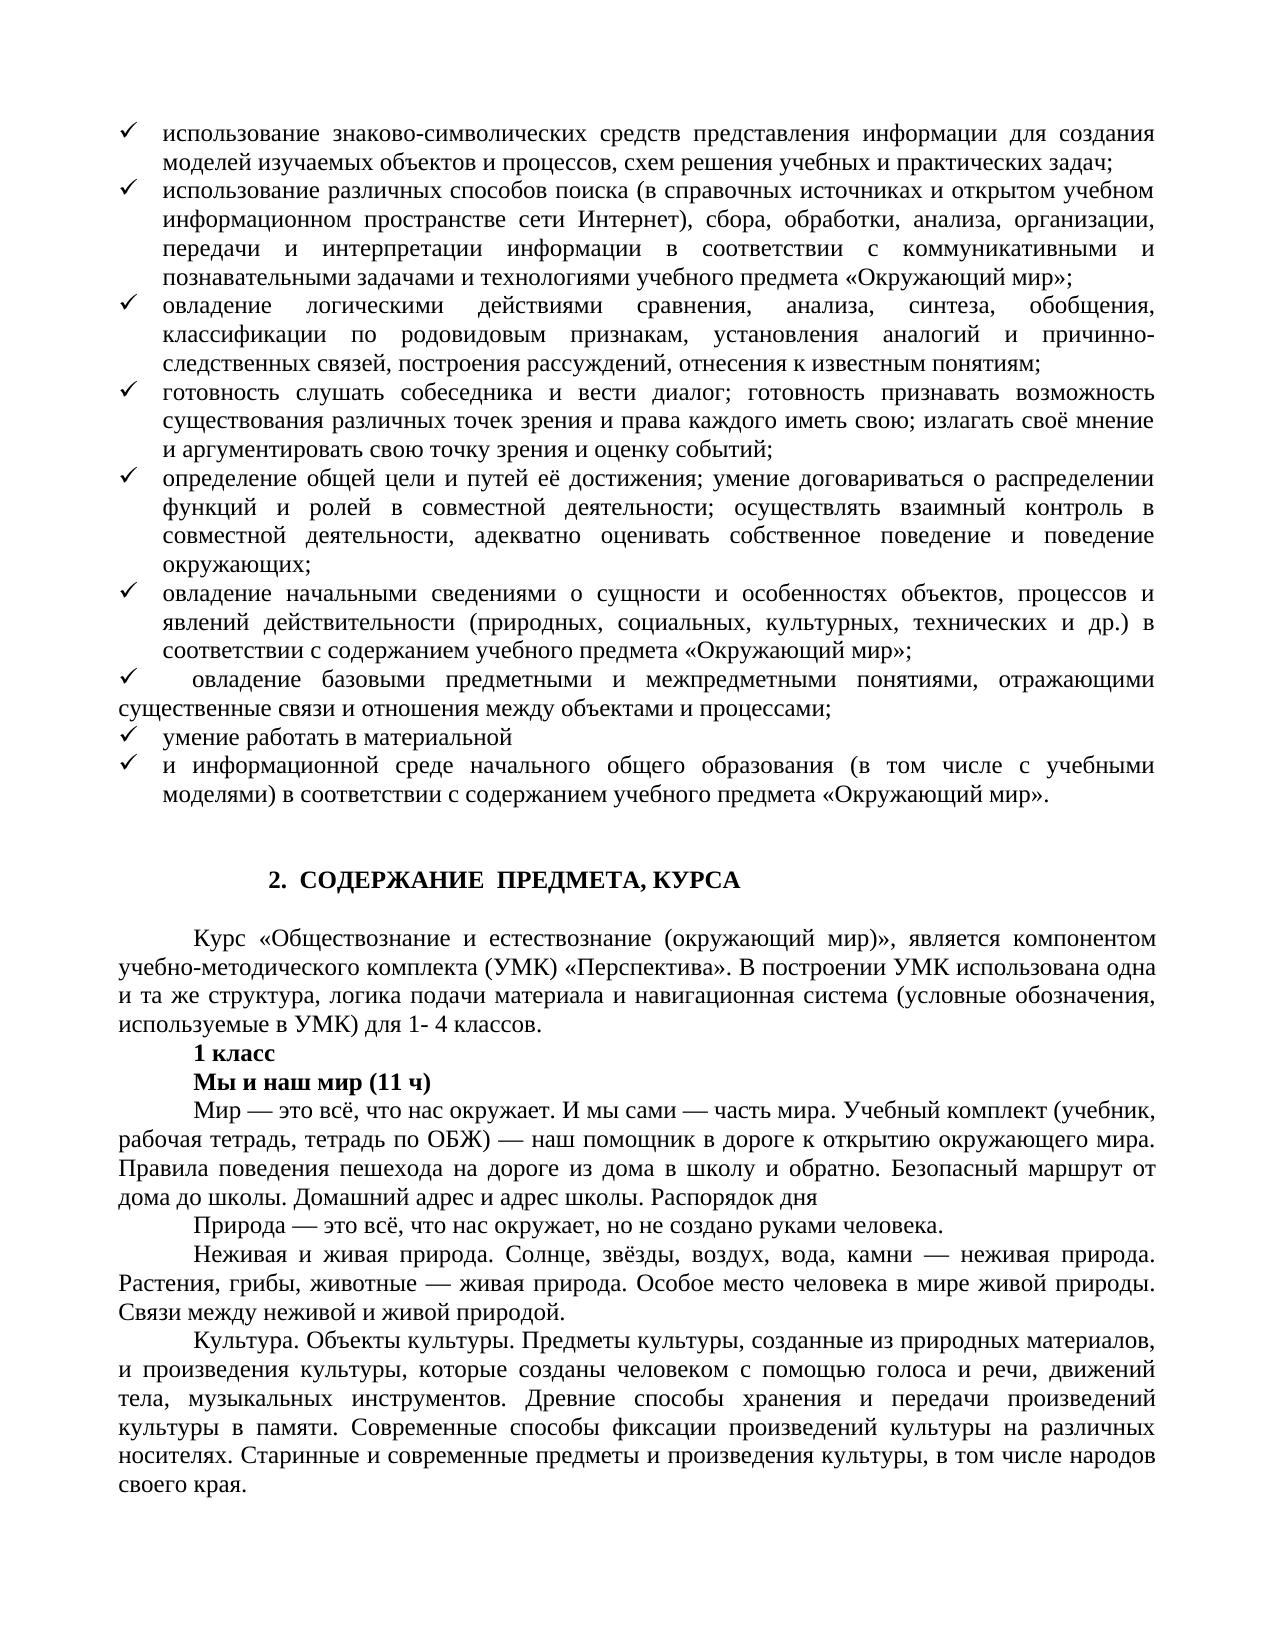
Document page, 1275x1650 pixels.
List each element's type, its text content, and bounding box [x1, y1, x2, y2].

text 1 класс [118, 1038, 1157, 1067]
text 2. СОДЕРЖАНИЕ ПРЕДМЕТА, КУРСА [268, 866, 1157, 894]
list использование знаково-символических средств представления информации для создания моделей изучаемых объектов и процессов, схем решения учебных и практических задач; [118, 118, 1156, 176]
text Мы и наш мир (11 ч) [118, 1067, 1157, 1096]
list и информационной среде начального общего образования (в том числе с учебными моделями) в соответствии с содержанием учебного предмета «Окружающий мир». [118, 751, 1156, 808]
list определение общей цели и путей её достижения; умение договариваться о распределении функций и ролей в совместной деятельности; осуществлять взаимный контроль в совместной деятельности, адекватно оценивать собственное поведение и поведение окружающих; [118, 463, 1156, 578]
list овладение базовыми предметными и межпредметными понятиями, отражающими существенные связи и отношения между объектами и процессами; [118, 664, 1156, 722]
list овладение начальными сведениями о сущности и особенностях объектов, процессов и явлений действительности (природных, социальных, культурных, технических и др.) в соответствии с содержанием учебного предмета «Окружающий мир»; [118, 578, 1156, 664]
list готовность слушать собеседника и вести диалог; готовность признавать возможность существования различных точек зрения и права каждого иметь свою; излагать своё мнение и аргументировать свою точку зрения и оценку событий; [118, 377, 1156, 463]
list использование различных способов поиска (в справочных источниках и открытом учебном информационном пространстве сети Интернет), сбора, обработки, анализа, организации, передачи и интерпретации информации в соответствии с коммуникативными и познавательными задачами и технологиями учебного предмета «Окружающий мир»; [118, 176, 1156, 291]
list умение работать в материальной [118, 722, 1156, 751]
list овладение логическими действиями сравнения, анализа, синтеза, обобщения, классификации по родовидовым признакам, установления аналогий и причинно- следственных связей, построения рассуждений, отнесения к известным понятиям; [118, 291, 1156, 377]
text Мир — это всё, что нас окружает. И мы сами — часть мира. Учебный комплект (учебник, рабочая тетрадь, тетрадь по ОБЖ) — наш помощник в дороге к открытию окружающего мира. Правила поведения пешехода на дороге из дома в школу и обратно. Безопасный маршрут от дома до школы. Домашний адрес и адрес школы. Распорядок дня [118, 1096, 1157, 1211]
text Природа — это всё, что нас окружает, но не создано руками человека. [118, 1211, 1157, 1239]
text Неживая и живая природа. Солнце, звёзды, воздух, вода, камни — неживая природа. Растения, грибы, животные — живая природа. Особое место человека в мире живой природы. Связи между неживой и живой природой. [118, 1239, 1157, 1326]
text Культура. Объекты культуры. Предметы культуры, созданные из природных материалов, и произведения культуры, которые созданы человеком с помощью голоса и речи, движений тела, музыкальных инструментов. Древние способы хранения и передачи произведений культуры в памяти. Современные способы фиксации произведений культуры на различных носителях. Старинные и современные предметы и произведения культуры, в том числе народов своего края. [118, 1326, 1157, 1498]
text Курс «Обществознание и естествознание (окружающий мир)», является компонентом учебно-методического комплекта (УМК) «Перспектива». В построении УМК использована одна и та же структура, логика подачи материала и навигационная система (условные обозначения, используемые в УМК) для 1- 4 классов. [118, 923, 1157, 1038]
